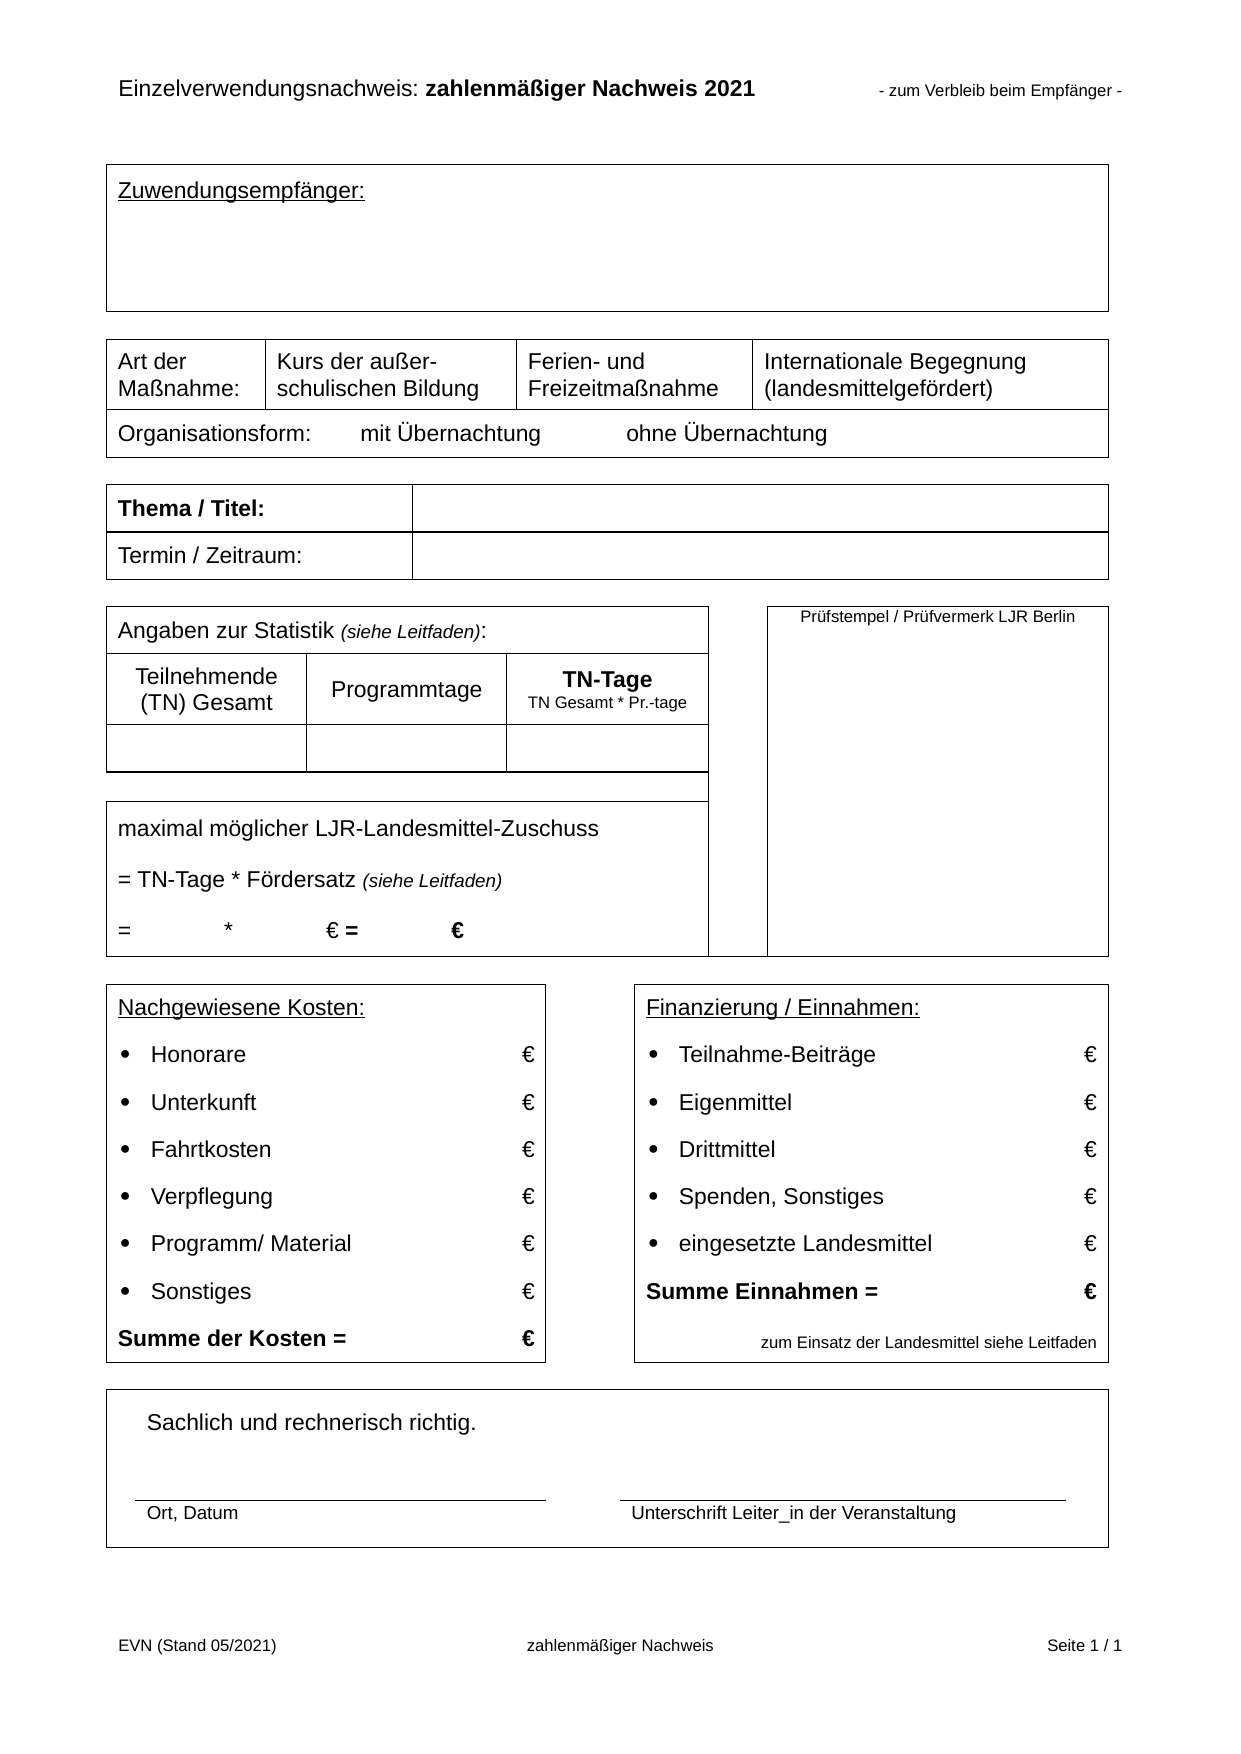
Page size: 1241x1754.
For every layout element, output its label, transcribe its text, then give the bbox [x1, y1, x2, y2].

table_cell [443, 1500, 620, 1528]
table_header Thema / Titel: [107, 485, 412, 531]
table_cell [107, 725, 306, 771]
table_cell [307, 725, 506, 771]
table_header Nachgewiesene Kosten: [107, 985, 545, 1031]
table_cell € [384, 1125, 545, 1173]
table_cell Fahrtkosten [107, 1125, 383, 1173]
table_cell [106, 773, 708, 801]
table_cell € [384, 1267, 545, 1314]
table_header Angaben zur Statistik (siehe Leitfaden): [107, 607, 708, 653]
table_header [546, 984, 634, 1362]
table_cell Teilnehmende (TN) Gesamt [107, 654, 306, 724]
table_cell zum Einsatz der Landesmittel siehe Leitfaden [635, 1315, 1108, 1362]
table_header Ferien- und Freizeitmaßnahme [517, 340, 752, 409]
table_cell Organisationsform: mit Übernachtung ohne Übernachtung [107, 410, 1108, 457]
table_cell Termin / Zeitraum: [107, 533, 412, 579]
table_cell € [945, 1125, 1108, 1173]
table_cell € [945, 1173, 1108, 1220]
table_header Sachlich und rechnerisch richtig. [135, 1390, 546, 1500]
table_cell [107, 1500, 135, 1528]
table_cell € [384, 1173, 545, 1220]
table_header Prüfstempel / Prüfvermerk LJR Berlin [768, 607, 1108, 956]
table_cell Teilnahme-Beiträge [635, 1031, 944, 1078]
table_cell [1066, 1500, 1108, 1528]
table_cell € [945, 1267, 1108, 1314]
table_header Zuwendungsempfänger: [107, 165, 1108, 311]
table_cell € [945, 1220, 1108, 1267]
table_cell Unterschrift Leiter_in der Veranstaltung [620, 1501, 1066, 1528]
table_cell Spenden, Sonstiges [635, 1173, 944, 1220]
table_cell € [945, 1078, 1108, 1125]
table_cell [620, 1528, 1066, 1547]
table_cell Summe Einnahmen = [635, 1267, 944, 1314]
table_cell [443, 1528, 620, 1547]
table_header [1066, 1390, 1108, 1500]
table_cell TN-Tage TN Gesamt * Pr.-tage [507, 654, 708, 724]
table_header [546, 1390, 620, 1500]
table_header Art der Maßnahme: [107, 340, 265, 409]
table_header Internationale Begegnung (landesmittelgefördert) [753, 340, 1108, 409]
table_cell € [384, 1078, 545, 1125]
table_header [413, 485, 1108, 531]
table_header Finanzierung / Einnahmen: [635, 985, 1108, 1031]
table_cell eingesetzte Landesmittel [635, 1220, 944, 1267]
table_cell Sonstiges [107, 1267, 383, 1314]
table_cell € [384, 1315, 545, 1362]
table_cell [507, 725, 708, 771]
text Einzelverwendungsnachweis: zahlenmäßiger Nachweis 2021 - zum Verbleib beim Empfänger - [118, 75, 1122, 101]
table_cell [135, 1528, 442, 1547]
table_cell Summe der Kosten = [107, 1315, 383, 1362]
table_cell Eigenmittel [635, 1078, 944, 1125]
table_cell Verpflegung [107, 1173, 383, 1220]
table_cell Programmtage [307, 654, 506, 724]
table_cell [1066, 1528, 1108, 1547]
table_cell € [384, 1220, 545, 1267]
table_cell Ort, Datum [135, 1501, 442, 1528]
table_header Kurs der außer-schulischen Bildung [266, 340, 516, 409]
table_cell [413, 533, 1108, 579]
table_cell Unterkunft [107, 1078, 383, 1125]
table_header [620, 1390, 1066, 1500]
table_cell Honorare [107, 1031, 383, 1078]
table_header [107, 1390, 135, 1500]
table_cell [107, 1528, 135, 1547]
table_header [709, 606, 767, 956]
table_cell maximal möglicher LJR-Landesmittel-Zuschuss = TN-Tage * Fördersatz (siehe Leitfaden) = * € = € [107, 802, 708, 956]
table_cell Drittmittel [635, 1125, 944, 1173]
table_cell € [384, 1031, 545, 1078]
table_cell € [945, 1031, 1108, 1078]
table_cell Programm/ Material [107, 1220, 383, 1267]
